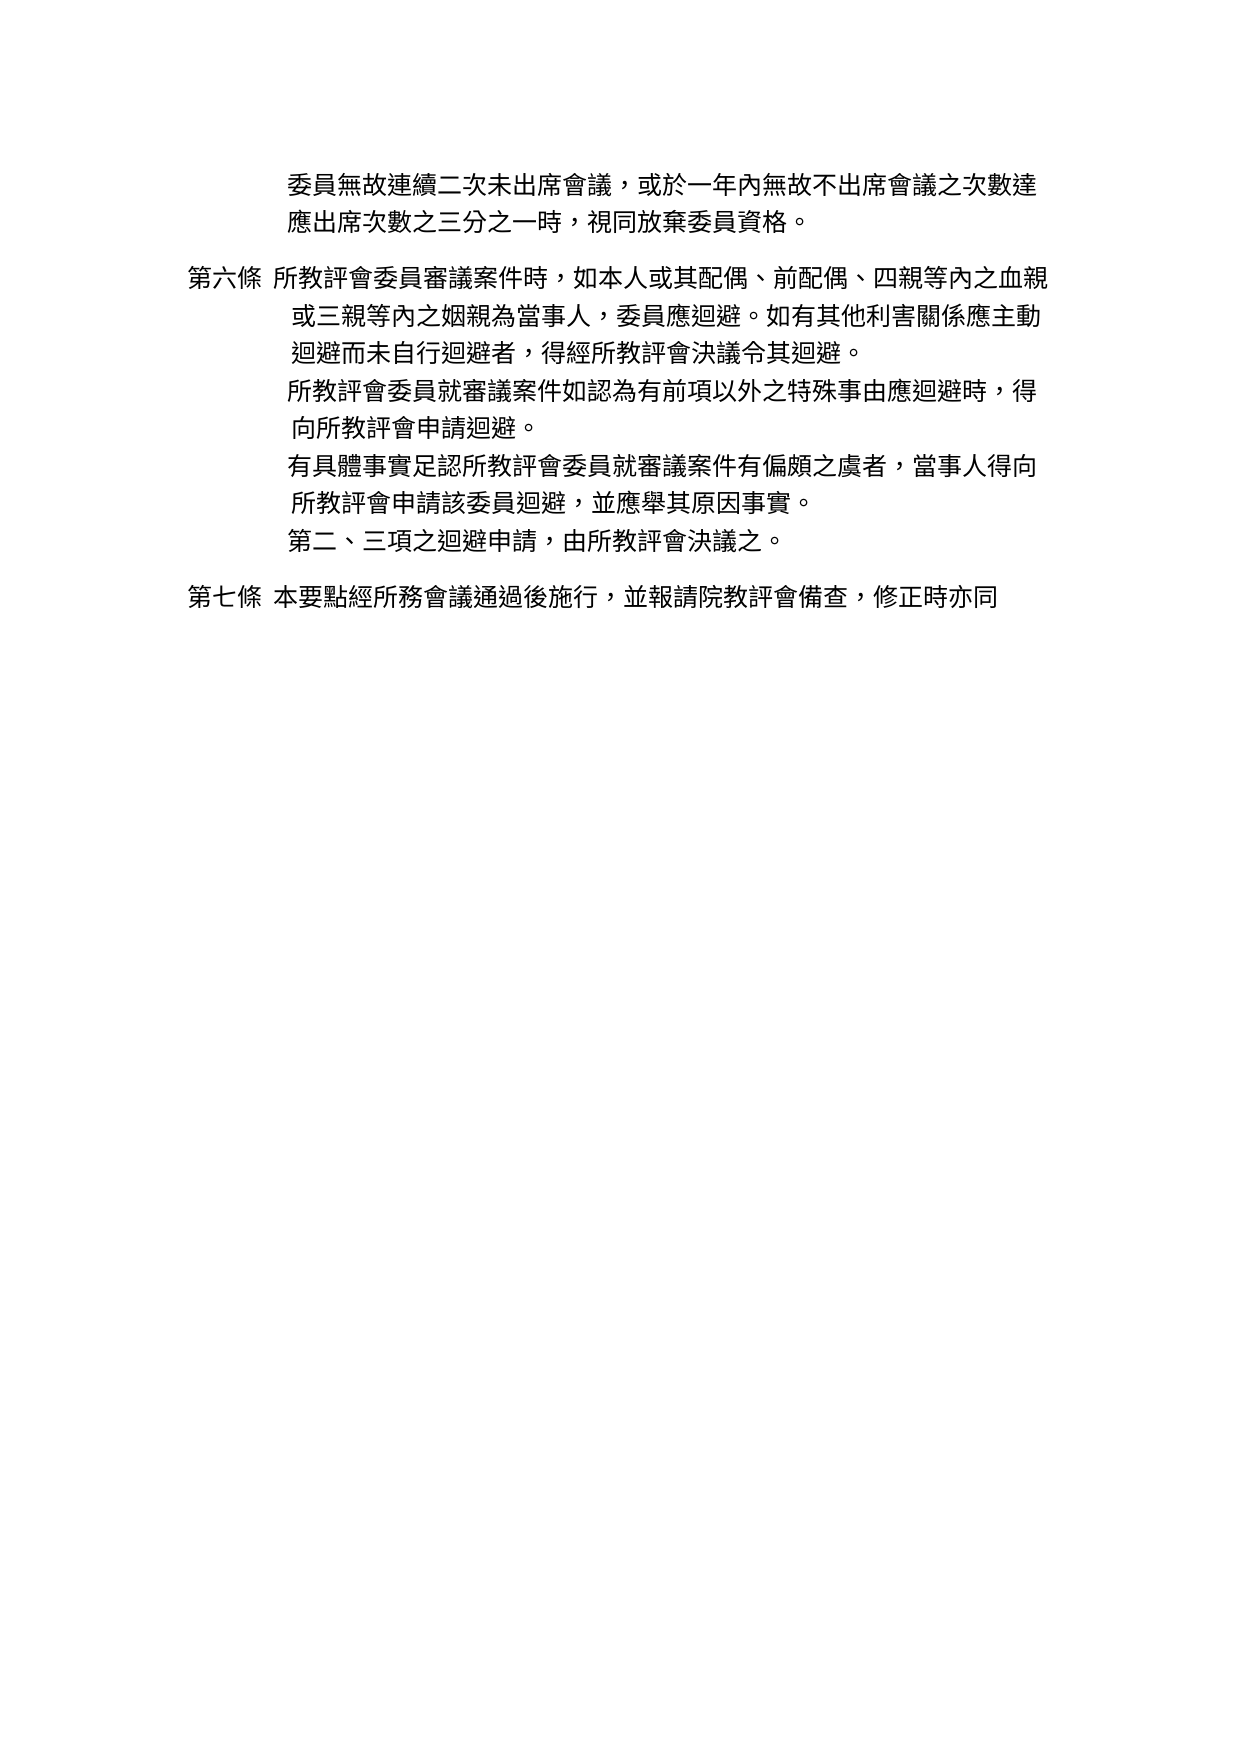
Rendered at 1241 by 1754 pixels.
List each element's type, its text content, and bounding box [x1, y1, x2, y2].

text 委員無故連續二次未出席會議，或於一年內無故不出席會議之次數達應出席次數之三分之一時，視同放棄委員資格。 [287, 164, 1053, 239]
text 所教評會委員就審議案件如認為有前項以外之特殊事由應迴避時，得向所教評會申請迴避。 [287, 371, 1053, 446]
text 有具體事實足認所教評會委員就審議案件有偏頗之虞者，當事人得向所教評會申請該委員迴避，並應舉其原因事實。 [287, 446, 1053, 521]
text 第六條 所教評會委員審議案件時，如本人或其配偶、前配偶、四親等內之血親或三親等內之姻親為當事人，委員應迴避。如有其他利害關係應主動迴避而未自行迴避者，得經所教評會決議令其迴避。 [187, 258, 1053, 371]
text 第二、三項之迴避申請，由所教評會決議之。 [287, 521, 1053, 558]
text 第七條 本要點經所務會議通過後施行，並報請院教評會備查，修正時亦同 [187, 577, 1053, 614]
